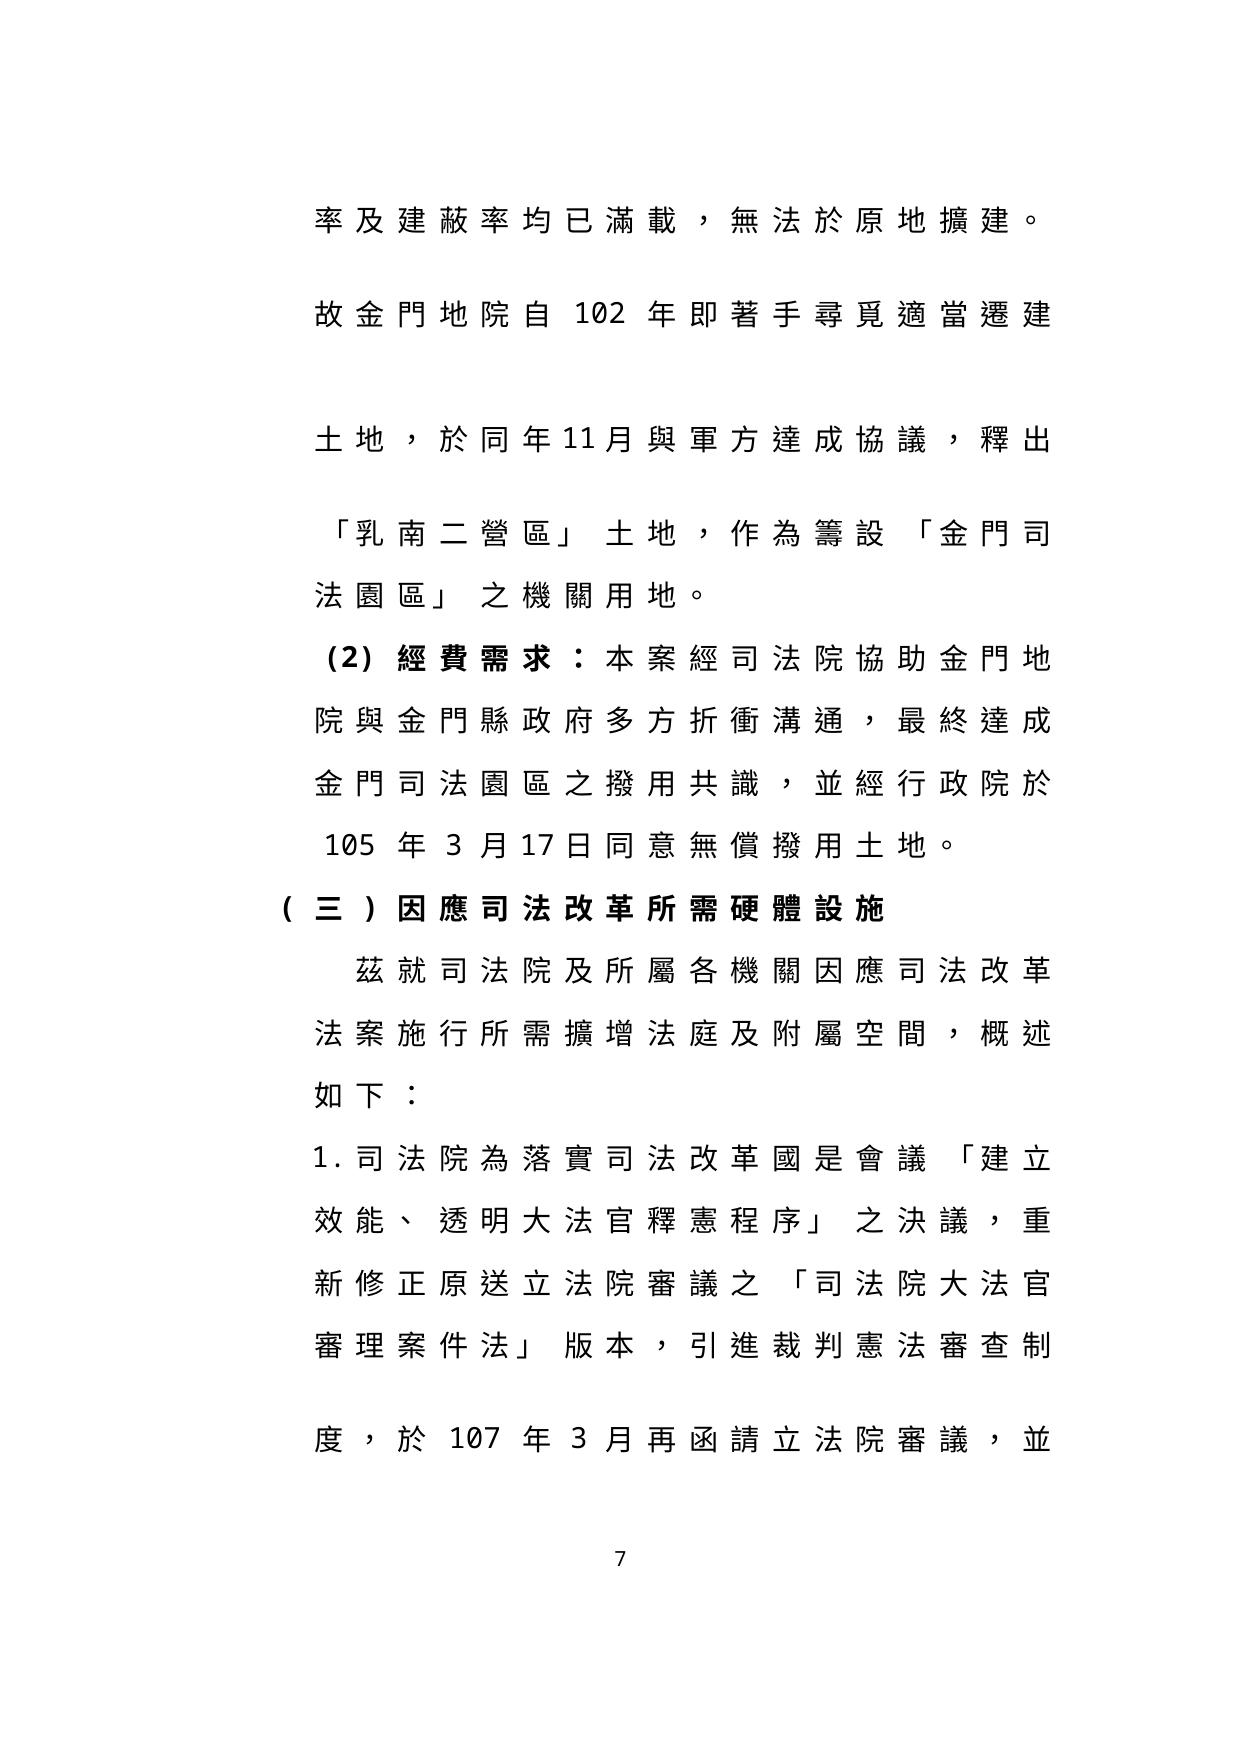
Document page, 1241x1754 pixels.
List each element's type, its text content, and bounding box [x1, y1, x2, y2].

text (三)因應司法改革所需硬體設施 [242, 865, 1058, 927]
text 茲就司法院及所屬各機關因應司法改革法案施行所需擴增法庭及附屬空間，概述如下： [271, 927, 1058, 1115]
text (2)經費需求：本案經司法院協助金門地院與金門縣政府多方折衝溝通，最終達成金門司法園區之撥用共識，並經行政院於105年3月17日同意無償撥用土地。 [271, 615, 1058, 865]
text (1)計畫目標及設置地點：因金門高分院、金門地院與金門高檢署、地檢署4機關現於金城地區合署辦公，基地狹小，且容積率及建蔽率均已滿載，無法於原地擴建。故金門地院自102年即著手尋覓適當遷建土地，於同年11月與軍方達成協議，釋出「乳南二營區」土地，作為籌設「金門司法園區」之機關用地。 [271, 177, 1058, 615]
text 1.司法院為落實司法改革國是會議「建立效能、透明大法官釋憲程序」之決議，重新修正原送立法院審議之「司法院大法官審理案件法」版本，引進裁判憲法審查制度，於107年3月再函請立法院審議，並 [271, 1115, 1058, 1490]
